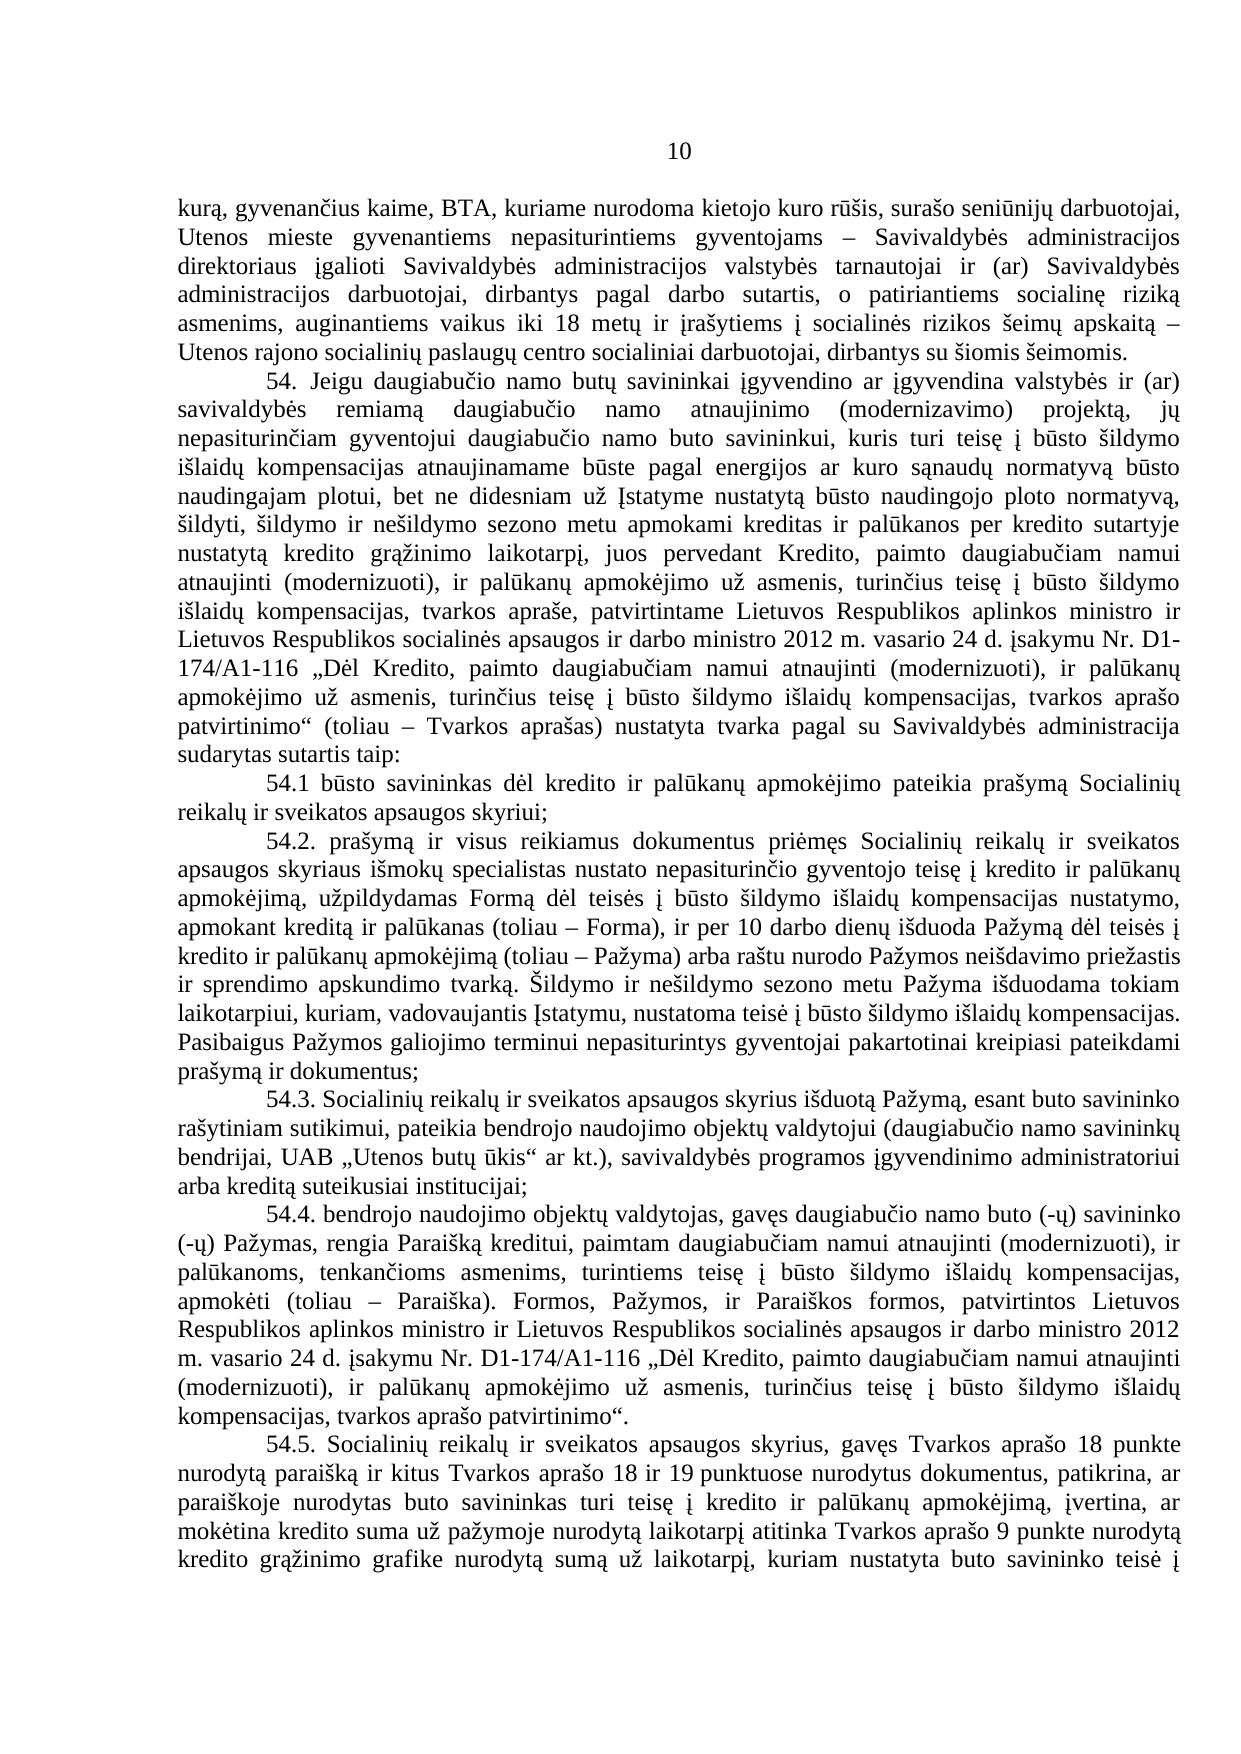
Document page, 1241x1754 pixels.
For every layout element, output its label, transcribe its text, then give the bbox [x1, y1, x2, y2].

text 54. Jeigu daugiabučio namo butų savininkai įgyvendino ar įgyvendina valstybės ir (ar) savivaldybės remiamą daugiabučio namo atnaujinimo (modernizavimo) projektą, jų nepasiturinčiam gyventojui daugiabučio namo buto savininkui, kuris turi teisę į būsto šildymo išlaidų kompensacijas atnaujinamame būste pagal energijos ar kuro sąnaudų normatyvą būsto naudingajam plotui, bet ne didesniam už Įstatyme nustatytą būsto naudingojo ploto normatyvą, šildyti, šildymo ir nešildymo sezono metu apmokami kreditas ir palūkanos per kredito sutartyje nustatytą kredito grąžinimo laikotarpį, juos pervedant Kredito, paimto daugiabučiam namui atnaujinti (modernizuoti), ir palūkanų apmokėjimo už asmenis, turinčius teisę į būsto šildymo išlaidų kompensacijas, tvarkos apraše, patvirtintame Lietuvos Respublikos aplinkos ministro ir Lietuvos Respublikos socialinės apsaugos ir darbo ministro 2012 m. vasario 24 d. įsakymu Nr. D1-174/A1-116 „Dėl Kredito, paimto daugiabučiam namui atnaujinti (modernizuoti), ir palūkanų apmokėjimo už asmenis, turinčius teisę į būsto šildymo išlaidų kompensacijas, tvarkos aprašo patvirtinimo“ (toliau – Tvarkos aprašas) nustatyta tvarka pagal su Savivaldybės administracija sudarytas sutartis taip: [177, 366, 1181, 768]
text kurą, gyvenančius kaime, BTA, kuriame nurodoma kietojo kuro rūšis, surašo seniūnijų darbuotojai, Utenos mieste gyvenantiems nepasiturintiems gyventojams – Savivaldybės administracijos direktoriaus įgalioti Savivaldybės administracijos valstybės tarnautojai ir (ar) Savivaldybės administracijos darbuotojai, dirbantys pagal darbo sutartis, o patiriantiems socialinę riziką asmenims, auginantiems vaikus iki 18 metų ir įrašytiems į socialinės rizikos šeimų apskaitą – Utenos rajono socialinių paslaugų centro socialiniai darbuotojai, dirbantys su šiomis šeimomis. [177, 193, 1181, 366]
text 54.5. Socialinių reikalų ir sveikatos apsaugos skyrius, gavęs Tvarkos aprašo 18 punkte nurodytą paraišką ir kitus Tvarkos aprašo 18 ir 19 punktuose nurodytus dokumentus, patikrina, ar paraiškoje nurodytas buto savininkas turi teisę į kredito ir palūkanų apmokėjimą, įvertina, ar mokėtina kredito suma už pažymoje nurodytą laikotarpį atitinka Tvarkos aprašo 9 punkte nurodytą kredito grąžinimo grafike nurodytą sumą už laikotarpį, kuriam nustatyta buto savininko teisė į [177, 1429, 1181, 1573]
text 54.3. Socialinių reikalų ir sveikatos apsaugos skyrius išduotą Pažymą, esant buto savininko rašytiniam sutikimui, pateikia bendrojo naudojimo objektų valdytojui (daugiabučio namo savininkų bendrijai, UAB „Utenos butų ūkis“ ar kt.), savivaldybės programos įgyvendinimo administratoriui arba kreditą suteikusiai institucijai; [177, 1084, 1181, 1199]
text 54.1 būsto savininkas dėl kredito ir palūkanų apmokėjimo pateikia prašymą Socialinių reikalų ir sveikatos apsaugos skyriui; [177, 768, 1181, 826]
text 54.4. bendrojo naudojimo objektų valdytojas, gavęs daugiabučio namo buto (-ų) savininko (-ų) Pažymas, rengia Paraišką kreditui, paimtam daugiabučiam namui atnaujinti (modernizuoti), ir palūkanoms, tenkančioms asmenims, turintiems teisę į būsto šildymo išlaidų kompensacijas, apmokėti (toliau – Paraiška). Formos, Pažymos, ir Paraiškos formos, patvirtintos Lietuvos Respublikos aplinkos ministro ir Lietuvos Respublikos socialinės apsaugos ir darbo ministro 2012 m. vasario 24 d. įsakymu Nr. D1-174/A1-116 „Dėl Kredito, paimto daugiabučiam namui atnaujinti (modernizuoti), ir palūkanų apmokėjimo už asmenis, turinčius teisę į būsto šildymo išlaidų kompensacijas, tvarkos aprašo patvirtinimo“. [177, 1199, 1181, 1429]
text 54.2. prašymą ir visus reikiamus dokumentus priėmęs Socialinių reikalų ir sveikatos apsaugos skyriaus išmokų specialistas nustato nepasiturinčio gyventojo teisę į kredito ir palūkanų apmokėjimą, užpildydamas Formą dėl teisės į būsto šildymo išlaidų kompensacijas nustatymo, apmokant kreditą ir palūkanas (toliau – Forma), ir per 10 darbo dienų išduoda Pažymą dėl teisės į kredito ir palūkanų apmokėjimą (toliau – Pažyma) arba raštu nurodo Pažymos neišdavimo priežastis ir sprendimo apskundimo tvarką. Šildymo ir nešildymo sezono metu Pažyma išduodama tokiam laikotarpiui, kuriam, vadovaujantis Įstatymu, nustatoma teisė į būsto šildymo išlaidų kompensacijas. Pasibaigus Pažymos galiojimo terminui nepasiturintys gyventojai pakartotinai kreipiasi pateikdami prašymą ir dokumentus; [177, 826, 1181, 1084]
